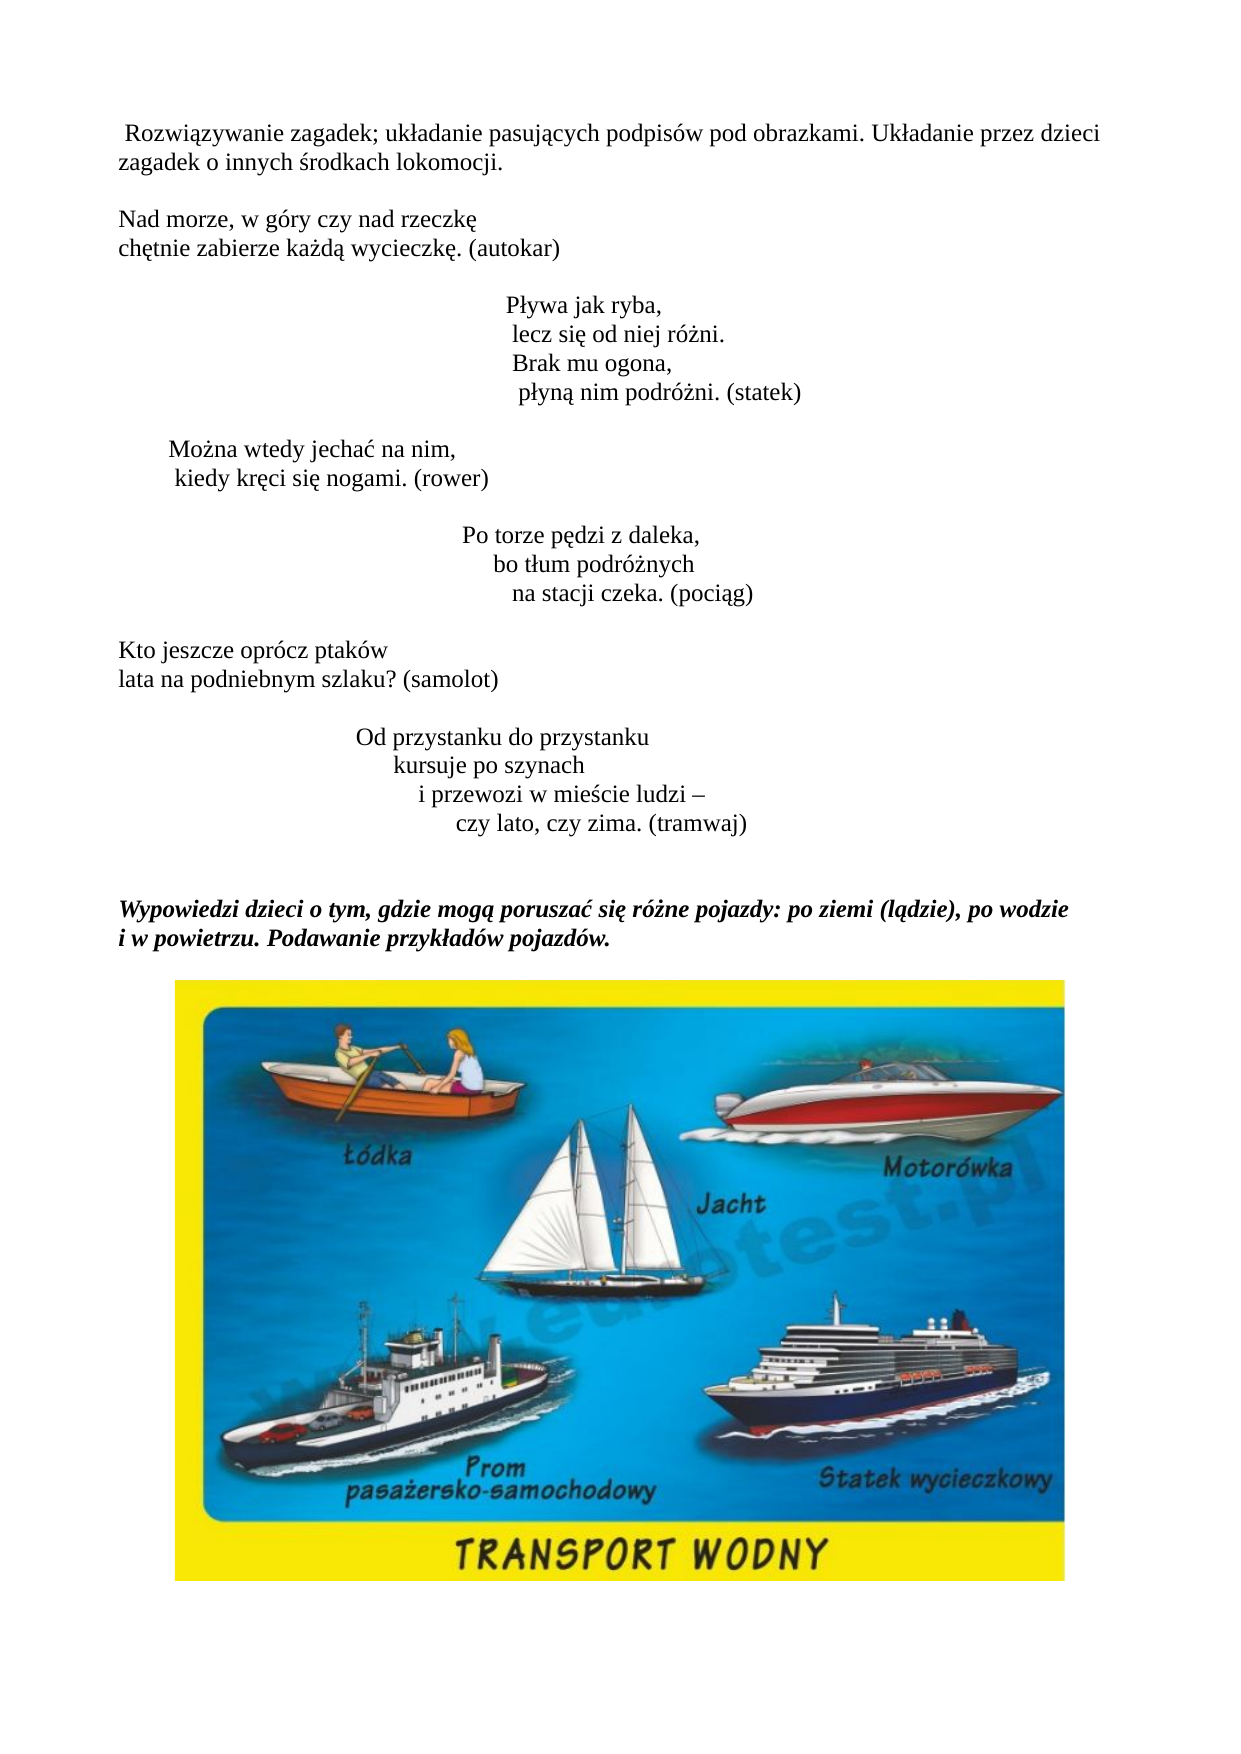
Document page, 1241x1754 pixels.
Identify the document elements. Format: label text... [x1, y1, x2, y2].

text lecz się od niej różni. [118, 319, 1122, 348]
picture [174, 980, 1066, 1581]
text Od przystanku do przystanku [118, 722, 1122, 751]
text kiedy kręci się nogami. (rower) [118, 463, 1122, 492]
text lata na podniebnym szlaku? (samolot) [118, 664, 1122, 693]
text chętnie zabierze każdą wycieczkę. (autokar) [118, 233, 1122, 262]
text płyną nim podróżni. (statek) [118, 377, 1122, 406]
text Nad morze, w góry czy nad rzeczkę [118, 204, 1122, 233]
text na stacji czeka. (pociąg) [118, 578, 1122, 607]
text Pływa jak ryba, [118, 291, 1122, 319]
text bo tłum podróżnych [118, 549, 1122, 578]
text Wypowiedzi dzieci o tym, gdzie mogą poruszać się różne pojazdy: po ziemi (lądzie), po wodzie [118, 894, 1122, 923]
text Po torze pędzi z daleka, [118, 521, 1122, 549]
text Rozwiązywanie zagadek; układanie pasujących podpisów pod obrazkami. Układanie przez dzieci zagadek o innych środkach lokomocji. [118, 118, 1122, 176]
text kursuje po szynach [118, 751, 1122, 779]
text Kto jeszcze oprócz ptaków [118, 636, 1122, 664]
text Można wtedy jechać na nim, [118, 434, 1122, 463]
text i przewozi w mieście ludzi – [118, 779, 1122, 808]
text czy lato, czy zima. (tramwaj) [118, 808, 1122, 837]
text Brak mu ogona, [118, 348, 1122, 377]
text i w powietrzu. Podawanie przykładów pojazdów. [118, 923, 1122, 952]
